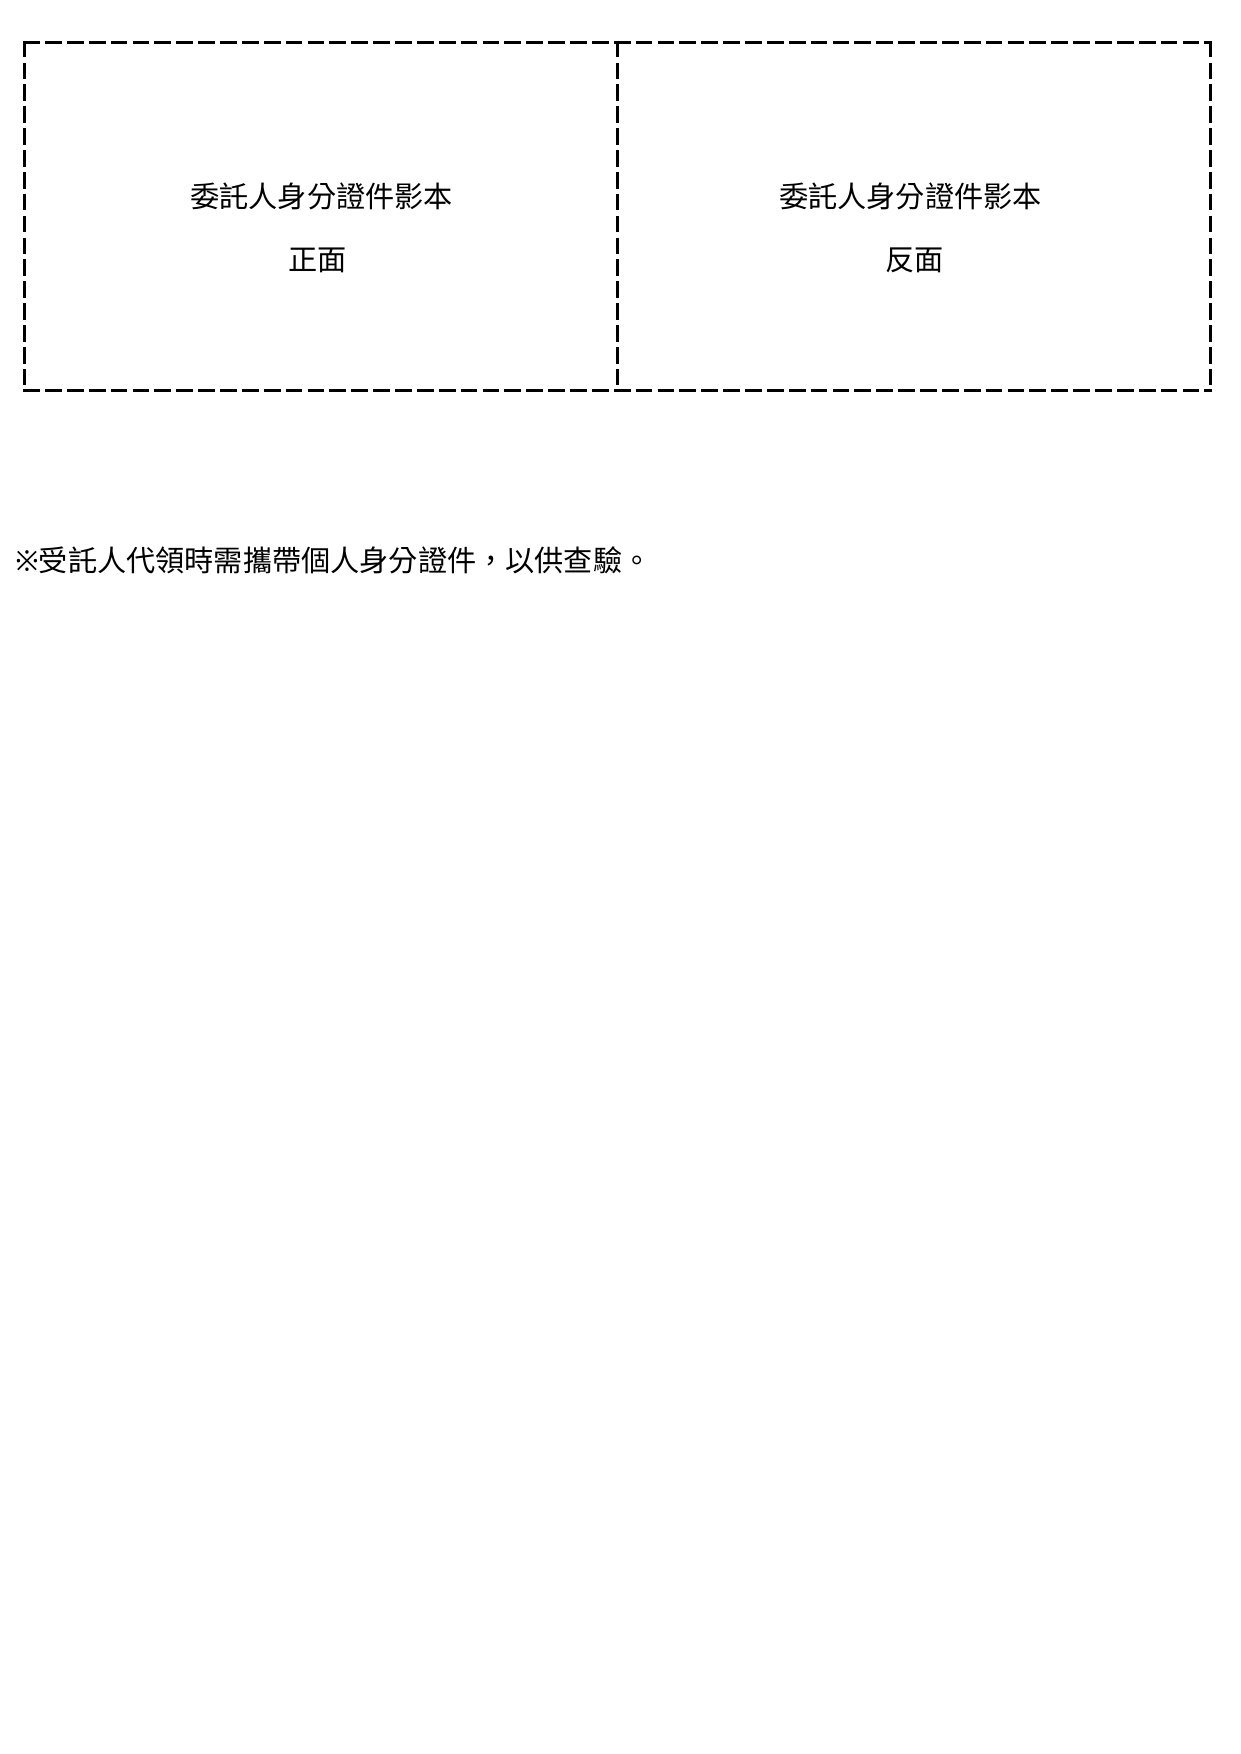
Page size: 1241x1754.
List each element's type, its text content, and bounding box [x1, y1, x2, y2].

table_header 委託人身分證件影本 反面 [618, 41, 1211, 388]
text ※受託人代領時需攜帶個人身分證件，以供查驗。 [15, 517, 1226, 579]
table_header 委託人身分證件影本 正面 [25, 41, 618, 388]
